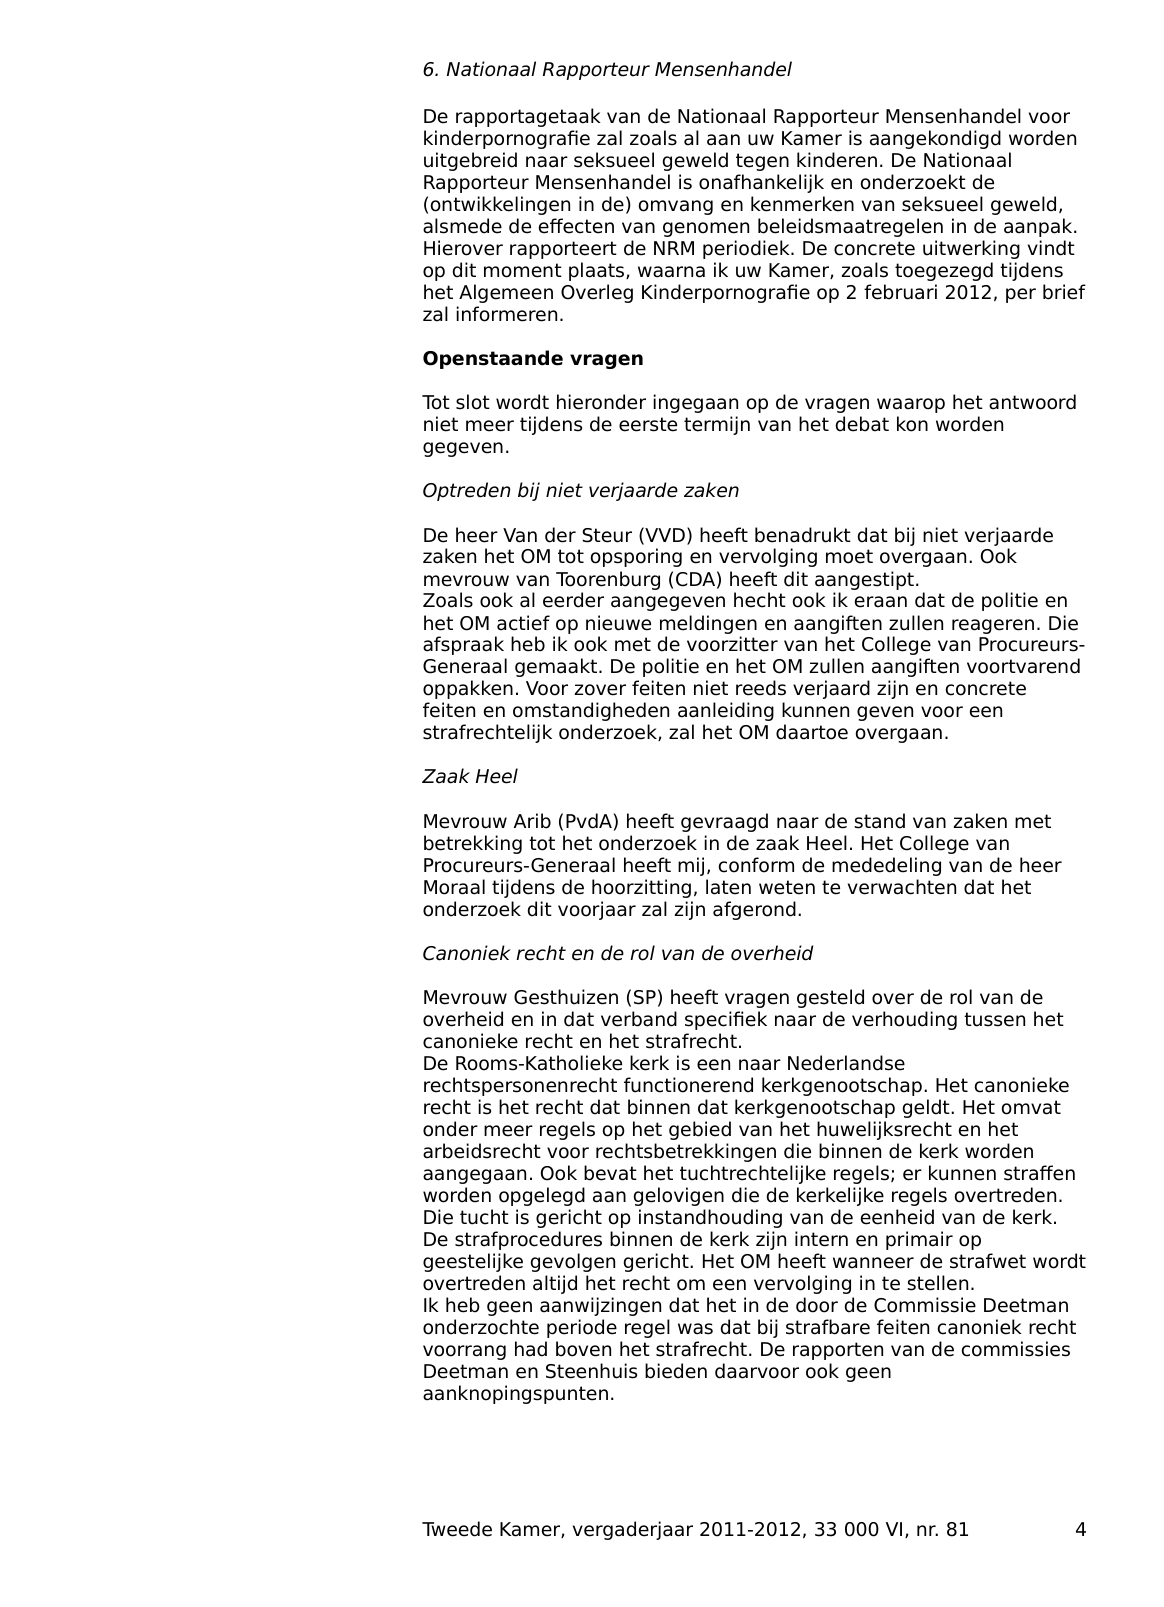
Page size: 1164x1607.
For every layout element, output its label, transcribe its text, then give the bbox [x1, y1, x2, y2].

text Zoals ook al eerder aangegeven hecht ook ik eraan dat de politie en het OM actief op nieuwe meldingen en aangiften zullen reageren. Die afspraak heb ik ook met de voorzitter van het College van Procureurs-Generaal gemaakt. De politie en het OM zullen aangiften voortvarend oppakken. Voor zover feiten niet reeds verjaard zijn en concrete feiten en omstandigheden aanleiding kunnen geven voor een strafrechtelijk onderzoek, zal het OM daartoe overgaan. [422, 590, 1087, 744]
subtitle 6. Nationaal Rapporteur Mensenhandel [422, 59, 1087, 81]
text Mevrouw Gesthuizen (SP) heeft vragen gesteld over de rol van de overheid en in dat verband specifiek naar de verhouding tussen het canonieke recht en het strafrecht. [422, 987, 1087, 1053]
text Ik heb geen aanwijzingen dat het in de door de Commissie Deetman onderzochte periode regel was dat bij strafbare feiten canoniek recht voorrang had boven het strafrecht. De rapporten van de commissies Deetman en Steenhuis bieden daarvoor ook geen aanknopingspunten. [422, 1294, 1087, 1404]
subtitle Zaak Heel [422, 766, 1087, 788]
text De heer Van der Steur (VVD) heeft benadrukt dat bij niet verjaarde zaken het OM tot opsporing en vervolging moet overgaan. Ook mevrouw van Toorenburg (CDA) heeft dit aangestipt. [422, 524, 1087, 590]
subtitle Optreden bij niet verjaarde zaken [422, 480, 1087, 502]
subtitle Openstaande vragen [422, 348, 1087, 370]
subtitle Canoniek recht en de rol van de overheid [422, 943, 1087, 965]
text De rapportagetaak van de Nationaal Rapporteur Mensenhandel voor kinderpornografie zal zoals al aan uw Kamer is aangekondigd worden uitgebreid naar seksueel geweld tegen kinderen. De Nationaal Rapporteur Mensenhandel is onafhankelijk en onderzoekt de (ontwikkelingen in de) omvang en kenmerken van seksueel geweld, alsmede de effecten van genomen beleidsmaatregelen in de aanpak. Hierover rapporteert de NRM periodiek. De concrete uitwerking vindt op dit moment plaats, waarna ik uw Kamer, zoals toegezegd tijdens het Algemeen Overleg Kinderpornografie op 2 februari 2012, per brief zal informeren. [422, 106, 1087, 326]
text De Rooms-Katholieke kerk is een naar Nederlandse rechtspersonenrecht functionerend kerkgenootschap. Het canonieke recht is het recht dat binnen dat kerkgenootschap geldt. Het omvat onder meer regels op het gebied van het huwelijksrecht en het arbeidsrecht voor rechtsbetrekkingen die binnen de kerk worden aangegaan. Ook bevat het tuchtrechtelijke regels; er kunnen straffen worden opgelegd aan gelovigen die de kerkelijke regels overtreden. Die tucht is gericht op instandhouding van de eenheid van de kerk. De strafprocedures binnen de kerk zijn intern en primair op geestelijke gevolgen gericht. Het OM heeft wanneer de strafwet wordt overtreden altijd het recht om een vervolging in te stellen. [422, 1053, 1087, 1294]
text Mevrouw Arib (PvdA) heeft gevraagd naar de stand van zaken met betrekking tot het onderzoek in de zaak Heel. Het College van Procureurs-Generaal heeft mij, conform de mededeling van de heer Moraal tijdens de hoorzitting, laten weten te verwachten dat het onderzoek dit voorjaar zal zijn afgerond. [422, 811, 1087, 921]
text Tot slot wordt hieronder ingegaan op de vragen waarop het antwoord niet meer tijdens de eerste termijn van het debat kon worden gegeven. [422, 392, 1087, 458]
